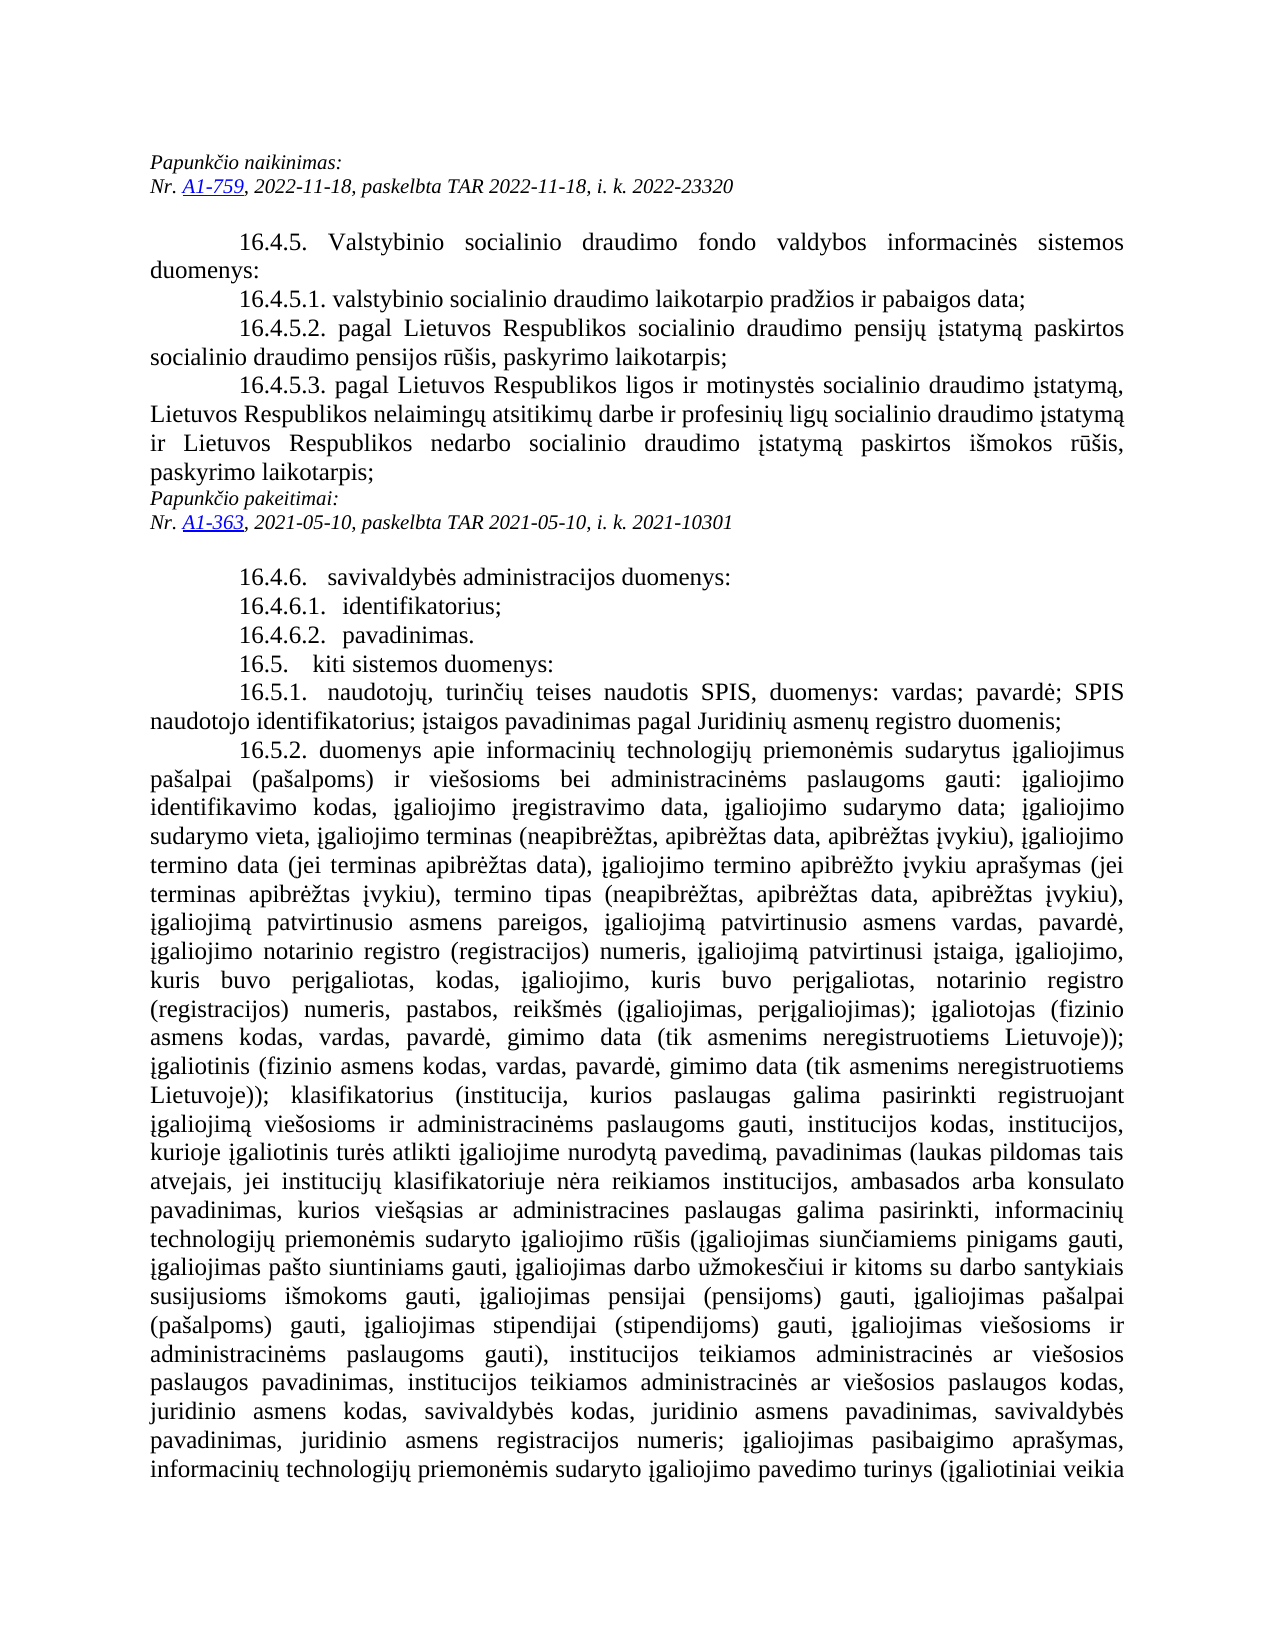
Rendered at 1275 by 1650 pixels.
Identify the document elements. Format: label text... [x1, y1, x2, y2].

text Papunkčio pakeitimai: [150, 486, 1125, 510]
text Papunkčio naikinimas: [150, 150, 1125, 174]
text 16.5.2. duomenys apie informacinių technologijų priemonėmis sudarytus įgaliojimus pašalpai (pašalpoms) ir viešosioms bei administracinėms paslaugoms gauti: įgaliojimo identifikavimo kodas, įgaliojimo įregistravimo data, įgaliojimo sudarymo data; įgaliojimo sudarymo vieta, įgaliojimo terminas (neapibrėžtas, apibrėžtas data, apibrėžtas įvykiu), įgaliojimo termino data (jei terminas apibrėžtas data), įgaliojimo termino apibrėžto įvykiu aprašymas (jei terminas apibrėžtas įvykiu), termino tipas (neapibrėžtas, apibrėžtas data, apibrėžtas įvykiu), įgaliojimą patvirtinusio asmens pareigos, įgaliojimą patvirtinusio asmens vardas, pavardė, įgaliojimo notarinio registro (registracijos) numeris, įgaliojimą patvirtinusi įstaiga, įgaliojimo, kuris buvo perįgaliotas, kodas, įgaliojimo, kuris buvo perįgaliotas, notarinio registro (registracijos) numeris, pastabos, reikšmės (įgaliojimas, perįgaliojimas); įgaliotojas (fizinio asmens kodas, vardas, pavardė, gimimo data (tik asmenims neregistruotiems Lietuvoje)); įgaliotinis (fizinio asmens kodas, vardas, pavardė, gimimo data (tik asmenims neregistruotiems Lietuvoje)); klasifikatorius (institucija, kurios paslaugas galima pasirinkti registruojant įgaliojimą viešosioms ir administracinėms paslaugoms gauti, institucijos kodas, institucijos, kurioje įgaliotinis turės atlikti įgaliojime nurodytą pavedimą, pavadinimas (laukas pildomas tais atvejais, jei institucijų klasifikatoriuje nėra reikiamos institucijos, ambasados arba konsulato pavadinimas, kurios viešąsias ar administracines paslaugas galima pasirinkti, informacinių technologijų priemonėmis sudaryto įgaliojimo rūšis (įgaliojimas siunčiamiems pinigams gauti, įgaliojimas pašto siuntiniams gauti, įgaliojimas darbo užmokesčiui ir kitoms su darbo santykiais susijusioms išmokoms gauti, įgaliojimas pensijai (pensijoms) gauti, įgaliojimas pašalpai (pašalpoms) gauti, įgaliojimas stipendijai (stipendijoms) gauti, įgaliojimas viešosioms ir administracinėms paslaugoms gauti), institucijos teikiamos administracinės ar viešosios paslaugos pavadinimas, institucijos teikiamos administracinės ar viešosios paslaugos kodas, juridinio asmens kodas, savivaldybės kodas, juridinio asmens pavadinimas, savivaldybės pavadinimas, juridinio asmens registracijos numeris; įgaliojimas pasibaigimo aprašymas, informacinių technologijų priemonėmis sudaryto įgaliojimo pavedimo turinys (įgaliotiniai veikia [150, 735, 1125, 1482]
text 16.4.6. savivaldybės administracijos duomenys: [150, 562, 1125, 591]
text 16.4.5. Valstybinio socialinio draudimo fondo valdybos informacinės sistemos duomenys: [150, 227, 1125, 284]
text 16.5.1. naudotojų, turinčių teises naudotis SPIS, duomenys: vardas; pavardė; SPIS naudotojo identifikatorius; įstaigos pavadinimas pagal Juridinių asmenų registro duomenis; [150, 677, 1125, 735]
text Nr. A1-759, 2022-11-18, paskelbta TAR 2022-11-18, i. k. 2022-23320 [150, 174, 1125, 198]
text 16.4.6.2. pavadinimas. [150, 620, 1125, 649]
text 16.4.5.1. valstybinio socialinio draudimo laikotarpio pradžios ir pabaigos data; [150, 284, 1125, 313]
text 16.4.6.1. identifikatorius; [150, 591, 1125, 620]
text 16.4.5.2. pagal Lietuvos Respublikos socialinio draudimo pensijų įstatymą paskirtos socialinio draudimo pensijos rūšis, paskyrimo laikotarpis; [150, 313, 1125, 371]
text 16.4.5.3. pagal Lietuvos Respublikos ligos ir motinystės socialinio draudimo įstatymą, Lietuvos Respublikos nelaimingų atsitikimų darbe ir profesinių ligų socialinio draudimo įstatymą ir Lietuvos Respublikos nedarbo socialinio draudimo įstatymą paskirtos išmokos rūšis, paskyrimo laikotarpis; [150, 371, 1125, 486]
text 16.5. kiti sistemos duomenys: [150, 649, 1125, 677]
text Nr. A1-363, 2021-05-10, paskelbta TAR 2021-05-10, i. k. 2021-10301 [150, 510, 1125, 534]
